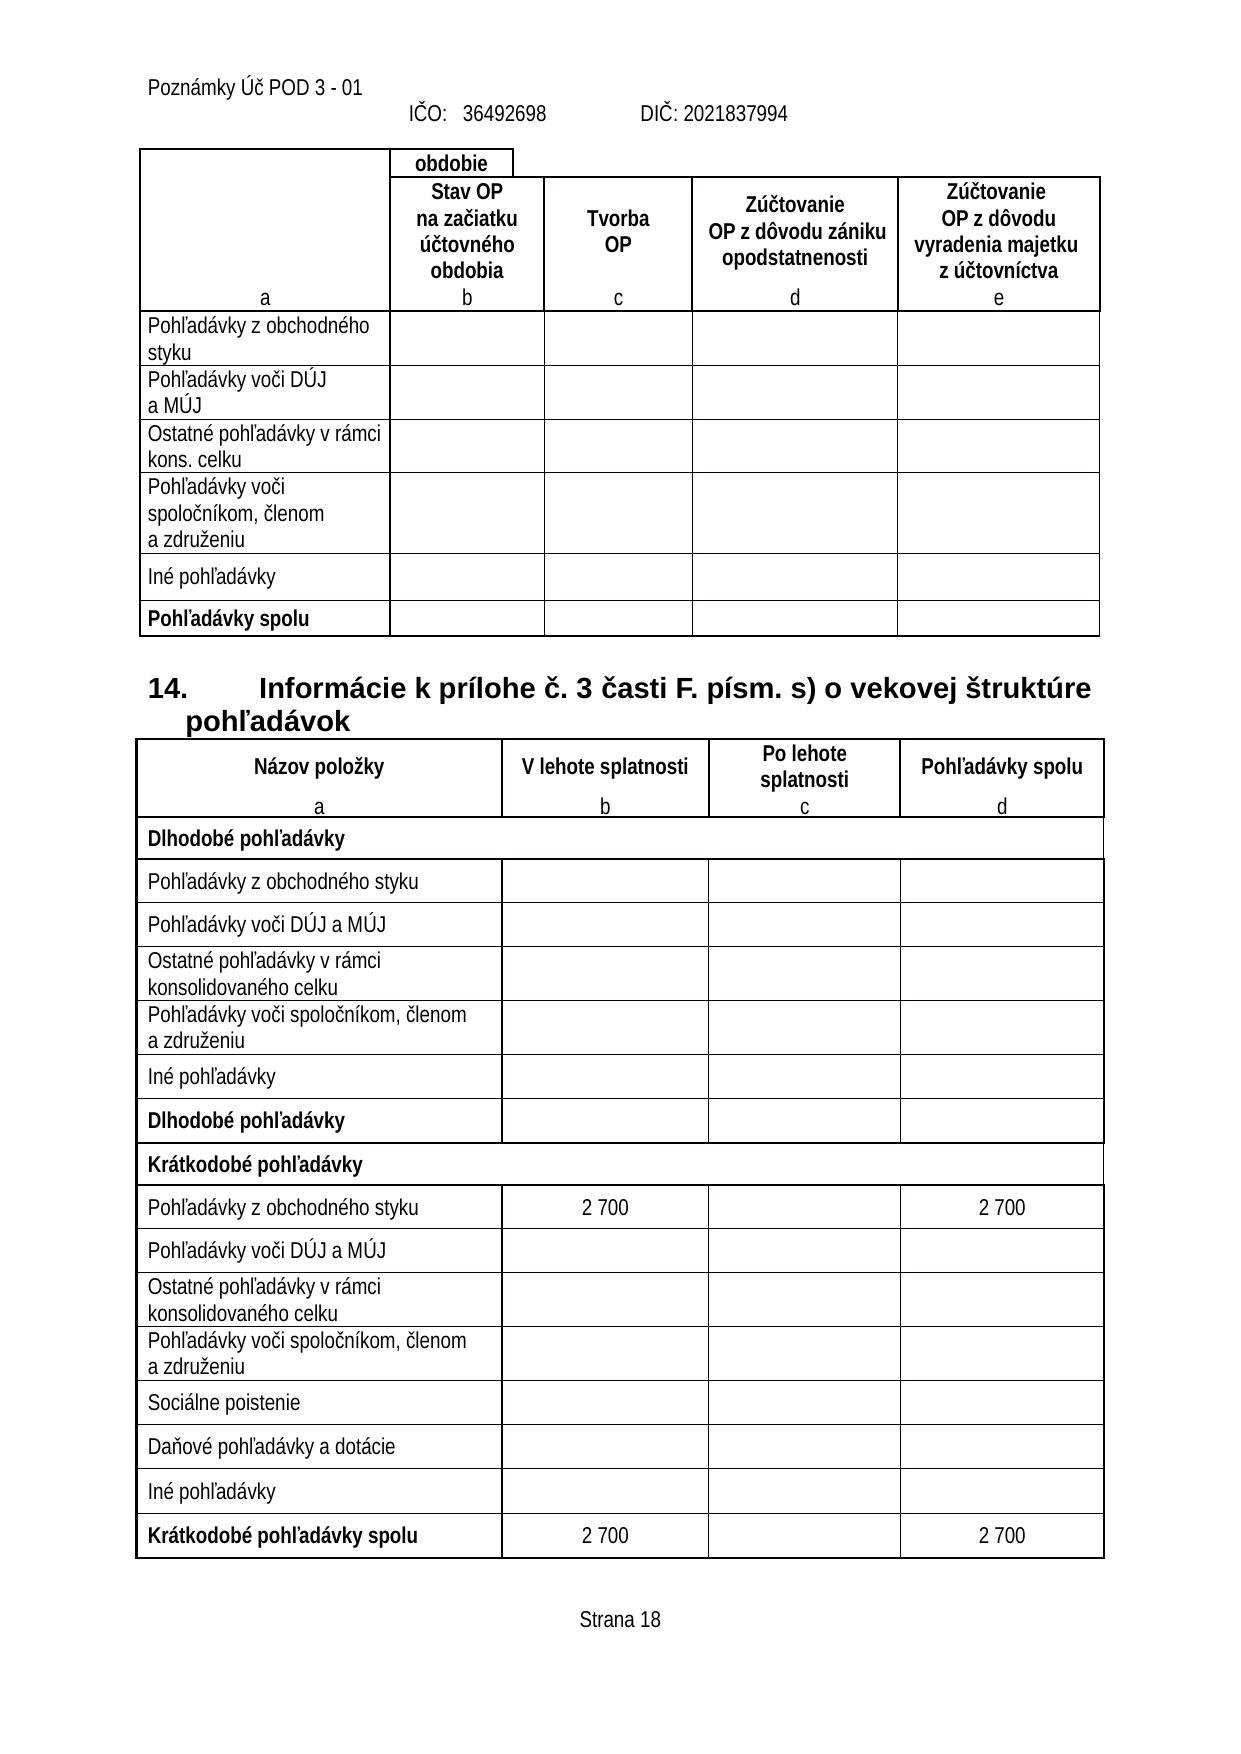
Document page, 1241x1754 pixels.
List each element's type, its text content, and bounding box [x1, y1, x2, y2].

table_cell [503, 1001, 708, 1054]
table_cell [901, 947, 1103, 1000]
table_header obdobie [391, 150, 512, 176]
table_header Názov položky [138, 740, 501, 793]
table_cell [503, 1425, 708, 1468]
table_cell Ostatné pohľadávky v rámci konsolidovaného celku [138, 947, 501, 1000]
table_cell [503, 1381, 708, 1424]
table_cell [545, 312, 692, 365]
table_cell d [901, 793, 1103, 816]
table_header Po lehote splatnosti [710, 740, 899, 793]
table_cell [898, 473, 1099, 552]
table_cell [901, 1273, 1103, 1326]
table_cell [709, 1273, 900, 1326]
table_cell b [391, 284, 543, 310]
table_cell [503, 947, 708, 1000]
table_cell [901, 1327, 1103, 1379]
table_cell e [899, 284, 1099, 310]
table_cell [709, 1229, 900, 1272]
table_cell [545, 366, 692, 418]
table_cell Stav OP na začiatku účtovného obdobia [391, 178, 543, 284]
table_cell [503, 1273, 708, 1326]
table_cell Dlhodobé pohľadávky [138, 818, 1103, 858]
table_cell 2 700 [901, 1514, 1103, 1557]
table_cell [709, 1327, 900, 1379]
table_cell [901, 1099, 1103, 1142]
table_cell c [545, 284, 691, 310]
table_cell [545, 473, 692, 552]
table_cell [898, 366, 1099, 418]
table_cell Pohľadávky z obchodného styku [138, 860, 501, 902]
table_cell [391, 420, 544, 472]
table_cell [709, 947, 900, 1000]
table_cell Daňové pohľadávky a dotácie [138, 1425, 501, 1468]
table_cell Iné pohľadávky [138, 1055, 501, 1098]
table_cell Pohľadávky voči spoločníkom, členom a združeniu [141, 473, 389, 552]
table_cell [391, 554, 544, 600]
table_cell [709, 903, 900, 946]
table_cell [709, 1186, 900, 1228]
table_cell a [141, 284, 389, 310]
table_cell [898, 420, 1099, 472]
table_cell Dlhodobé pohľadávky [138, 1099, 501, 1142]
table_cell Zúčtovanie OP z dôvodu zániku opodstatnenosti [693, 178, 897, 284]
table_cell Sociálne poistenie [138, 1381, 501, 1424]
table_cell [503, 1469, 708, 1512]
table_cell [545, 554, 692, 600]
table_header V lehote splatnosti [503, 740, 708, 793]
table_cell [693, 366, 897, 418]
table_cell [503, 860, 708, 902]
table_cell [709, 860, 900, 902]
table_cell [391, 366, 544, 418]
table_cell [901, 1055, 1103, 1098]
table_cell [391, 473, 544, 552]
table_cell [693, 473, 897, 552]
table_cell Zúčtovanie OP z dôvodu vyradenia majetku z účtovníctva [899, 178, 1099, 284]
table_cell [693, 420, 897, 472]
table_cell [709, 1514, 900, 1557]
table_cell [391, 601, 544, 635]
table_cell [898, 601, 1099, 635]
table_header Pohľadávky spolu [901, 740, 1103, 793]
table_cell [709, 1425, 900, 1468]
table_cell Iné pohľadávky [141, 554, 389, 600]
table_header [141, 150, 389, 284]
table_cell [901, 1469, 1103, 1512]
table_cell [545, 601, 692, 635]
table_cell [391, 312, 544, 365]
table_cell 2 700 [503, 1186, 708, 1228]
table_cell [709, 1055, 900, 1098]
table_cell Tvorba OP [545, 178, 691, 284]
table_cell [709, 1469, 900, 1512]
table_cell [503, 1055, 708, 1098]
table_cell [693, 312, 897, 365]
table_cell [545, 420, 692, 472]
table_cell [503, 1099, 708, 1142]
table_cell b [503, 793, 708, 816]
table_cell [709, 1001, 900, 1054]
table_cell 2 700 [901, 1186, 1103, 1228]
table_cell [693, 601, 897, 635]
table_cell Pohľadávky spolu [141, 601, 389, 635]
table_cell d [693, 284, 897, 310]
table_cell 2 700 [503, 1514, 708, 1557]
table_cell [901, 1381, 1103, 1424]
table_cell [901, 1001, 1103, 1054]
table_cell Krátkodobé pohľadávky [138, 1144, 1103, 1183]
table_cell [898, 312, 1099, 365]
table_cell Pohľadávky voči DÚJ a MÚJ [141, 366, 389, 418]
table_cell c [710, 793, 899, 816]
table_cell [709, 1099, 900, 1142]
list Informácie k prílohe č. 3 časti F. písm. s) o vekovej štruktúre pohľadávok [148, 671, 1092, 738]
table_cell Pohľadávky voči spoločníkom, členom a združeniu [138, 1327, 501, 1379]
table_cell [503, 903, 708, 946]
table_cell a [138, 793, 501, 816]
table_cell [503, 1229, 708, 1272]
table_cell Ostatné pohľadávky v rámci konsolidovaného celku [138, 1273, 501, 1326]
table_cell [709, 1381, 900, 1424]
table_cell Pohľadávky voči spoločníkom, členom a združeniu [138, 1001, 501, 1054]
table_cell Krátkodobé pohľadávky spolu [138, 1514, 501, 1557]
table_cell Iné pohľadávky [138, 1469, 501, 1512]
table_cell [901, 903, 1103, 946]
table_cell Ostatné pohľadávky v rámci kons. celku [141, 420, 389, 472]
table_cell [901, 1229, 1103, 1272]
table_cell [901, 860, 1103, 902]
table_cell [898, 554, 1099, 600]
table_header [514, 148, 1100, 176]
table_cell [503, 1327, 708, 1379]
table_cell Pohľadávky z obchodného styku [138, 1186, 501, 1228]
table_cell [693, 554, 897, 600]
table_cell Pohľadávky z obchodného styku [141, 312, 389, 365]
table_cell [901, 1425, 1103, 1468]
table_cell Pohľadávky voči DÚJ a MÚJ [138, 1229, 501, 1272]
table_cell Pohľadávky voči DÚJ a MÚJ [138, 903, 501, 946]
